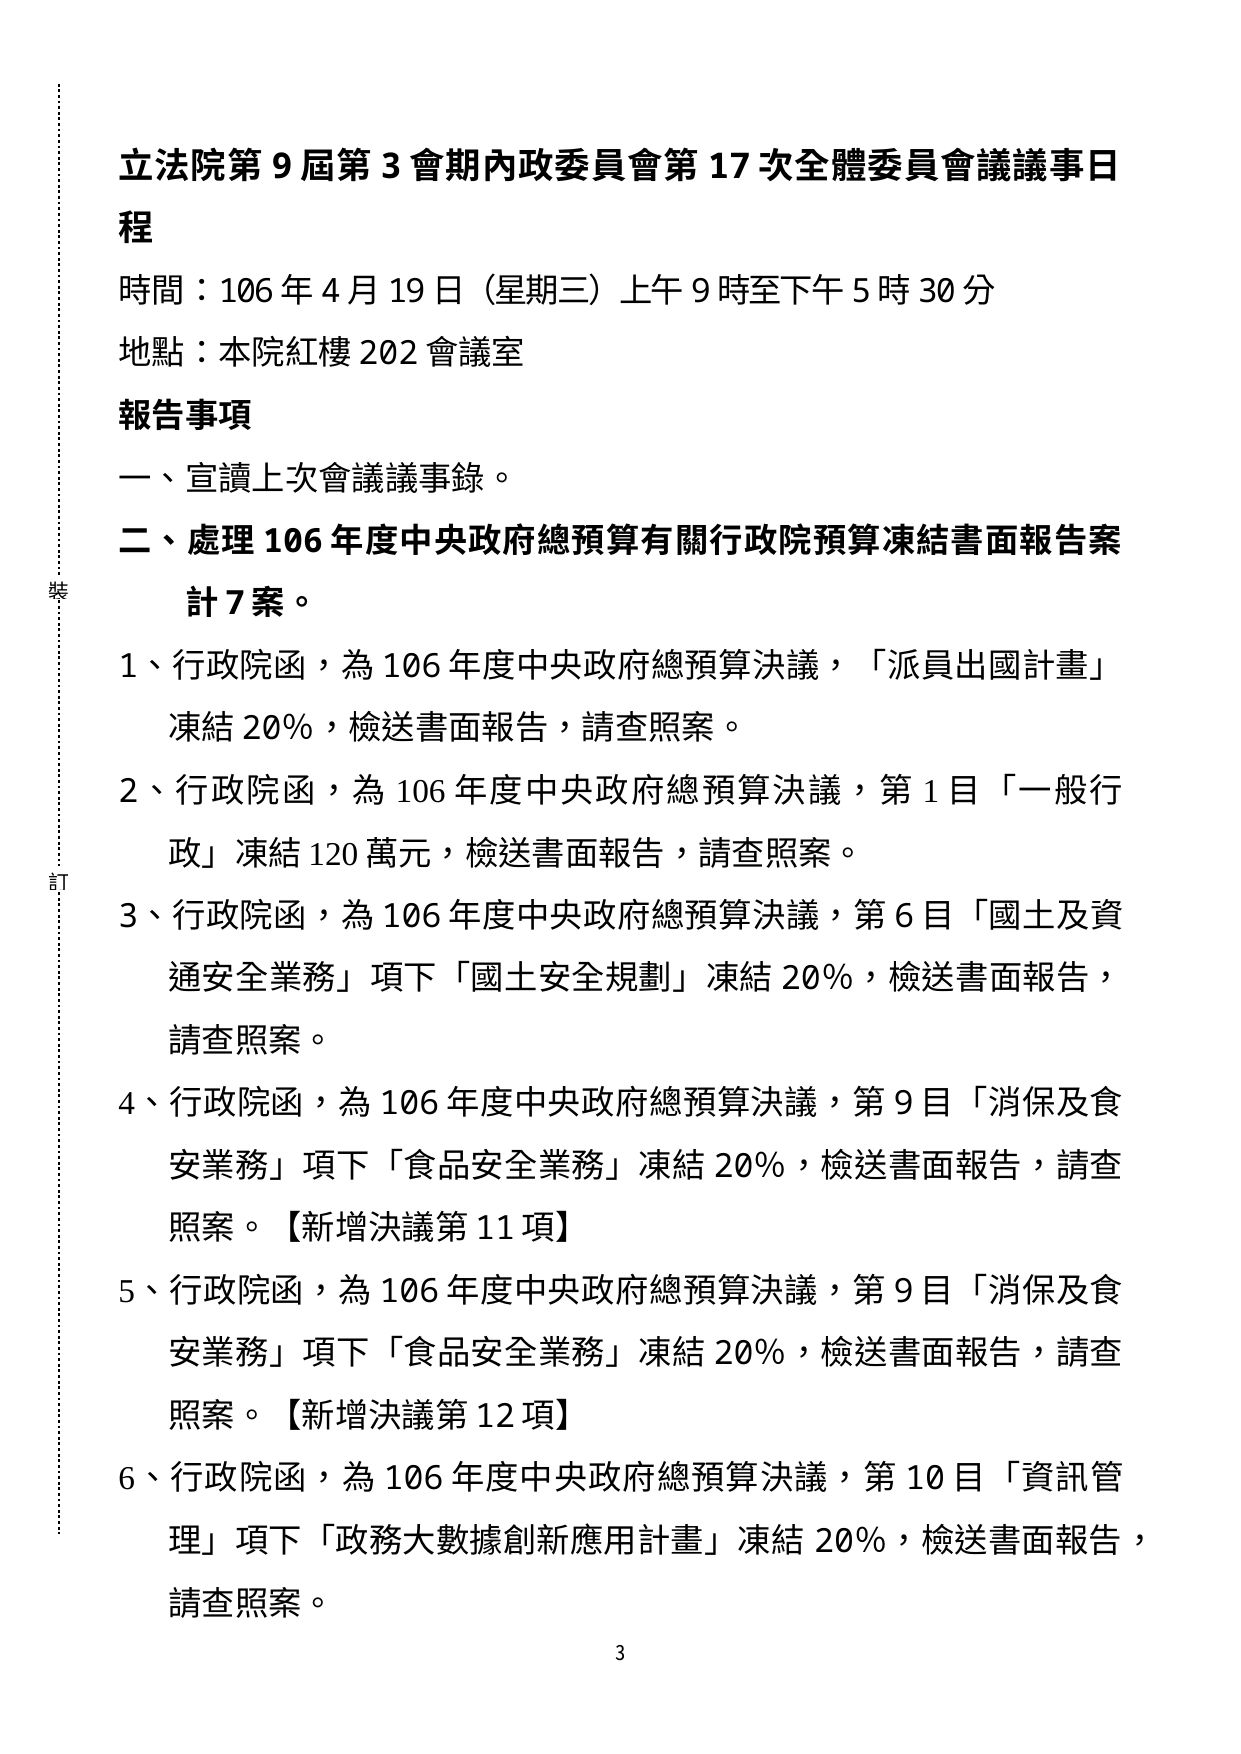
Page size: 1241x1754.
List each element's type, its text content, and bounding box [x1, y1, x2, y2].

text 4、行政院函，為106年度中央政府總預算決議，第9目「消保及食安業務」項下「食品安全業務」凍結20％，檢送書面報告，請查照案。【新增決議第11項】 [118, 1059, 1123, 1246]
text 一、宣讀上次會議議事錄。 [118, 434, 1123, 496]
text 5、行政院函，為106年度中央政府總預算決議，第9目「消保及食安業務」項下「食品安全業務」凍結20％，檢送書面報告，請查照案。【新增決議第12項】 [118, 1246, 1123, 1434]
text 立法院第9屆第3會期內政委員會第17次全體委員會議議事日程 [118, 121, 1122, 246]
text 3、行政院函，為106年度中央政府總預算決議，第6目「國土及資通安全業務」項下「國土安全規劃」凍結20％，檢送書面報告，請查照案。 [118, 871, 1123, 1059]
text 2、行政院函，為106年度中央政府總預算決議，第1目「一般行政」凍結120萬元，檢送書面報告，請查照案。 [118, 746, 1123, 871]
text 6、行政院函，為106年度中央政府總預算決議，第10目「資訊管理」項下「政務大數據創新應用計畫」凍結20％，檢送書面報告，請查照案。 [118, 1434, 1123, 1621]
text 地點：本院紅樓202會議室 [118, 309, 1122, 371]
text 二、處理106年度中央政府總預算有關行政院預算凍結書面報告案計7案。 [118, 496, 1123, 621]
text 報告事項 [118, 371, 1122, 434]
text 時間：106年4月19日（星期三）上午9時至下午5時30分 [118, 246, 1122, 309]
text 1、行政院函，為106年度中央政府總預算決議，「派員出國計畫」凍結20％，檢送書面報告，請查照案。 [118, 621, 1123, 746]
